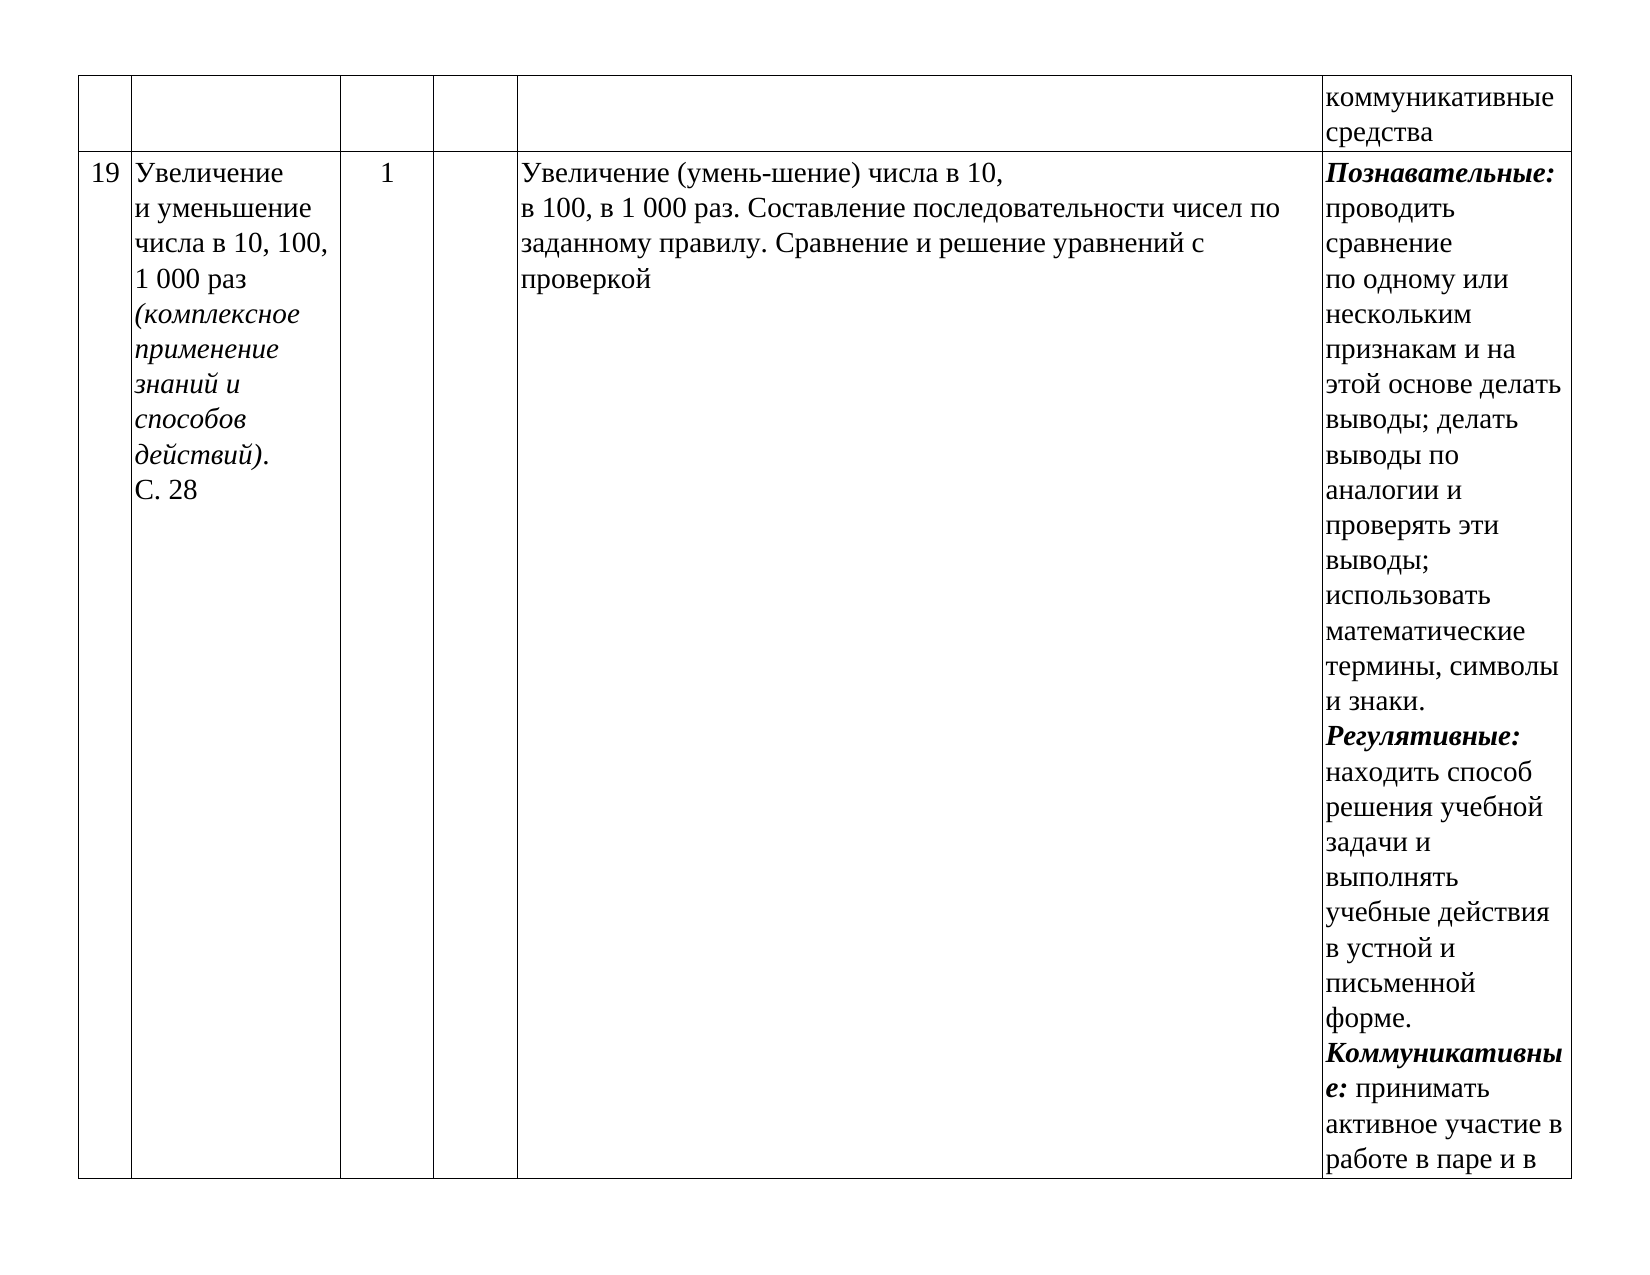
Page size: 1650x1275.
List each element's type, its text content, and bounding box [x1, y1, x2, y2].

table_header [518, 76, 1322, 151]
table_header [341, 76, 433, 151]
table_header [79, 76, 131, 151]
table_cell 1 [341, 152, 433, 1178]
table_cell Увеличение и уменьшение числа в 10, 100, 1 000 раз (комплексное применение знаний и способов действий). С. 28 [132, 152, 340, 1178]
table_cell [434, 152, 517, 1178]
table_header коммуникативные средства [1323, 76, 1571, 151]
table_cell Увеличение (умень-шение) числа в 10, в 100, в 1 000 раз. Составление последовательности чисел по заданному правилу. Сравнение и решение уравнений с проверкой [518, 152, 1322, 1178]
table_cell Познавательные: проводить сравнение по одному или нескольким признакам и на этой основе делать выводы; делать выводы по аналогии и проверять эти выводы; использовать математические термины, символы и знаки. Регулятивные: находить способ решения учебной задачи и выполнять учебные действия в устной и письменной форме. Коммуникативные: принимать активное участие в работе в паре и в [1323, 152, 1571, 1178]
table_header [132, 76, 340, 151]
table_header [434, 76, 517, 151]
table_cell 19 [79, 152, 131, 1178]
